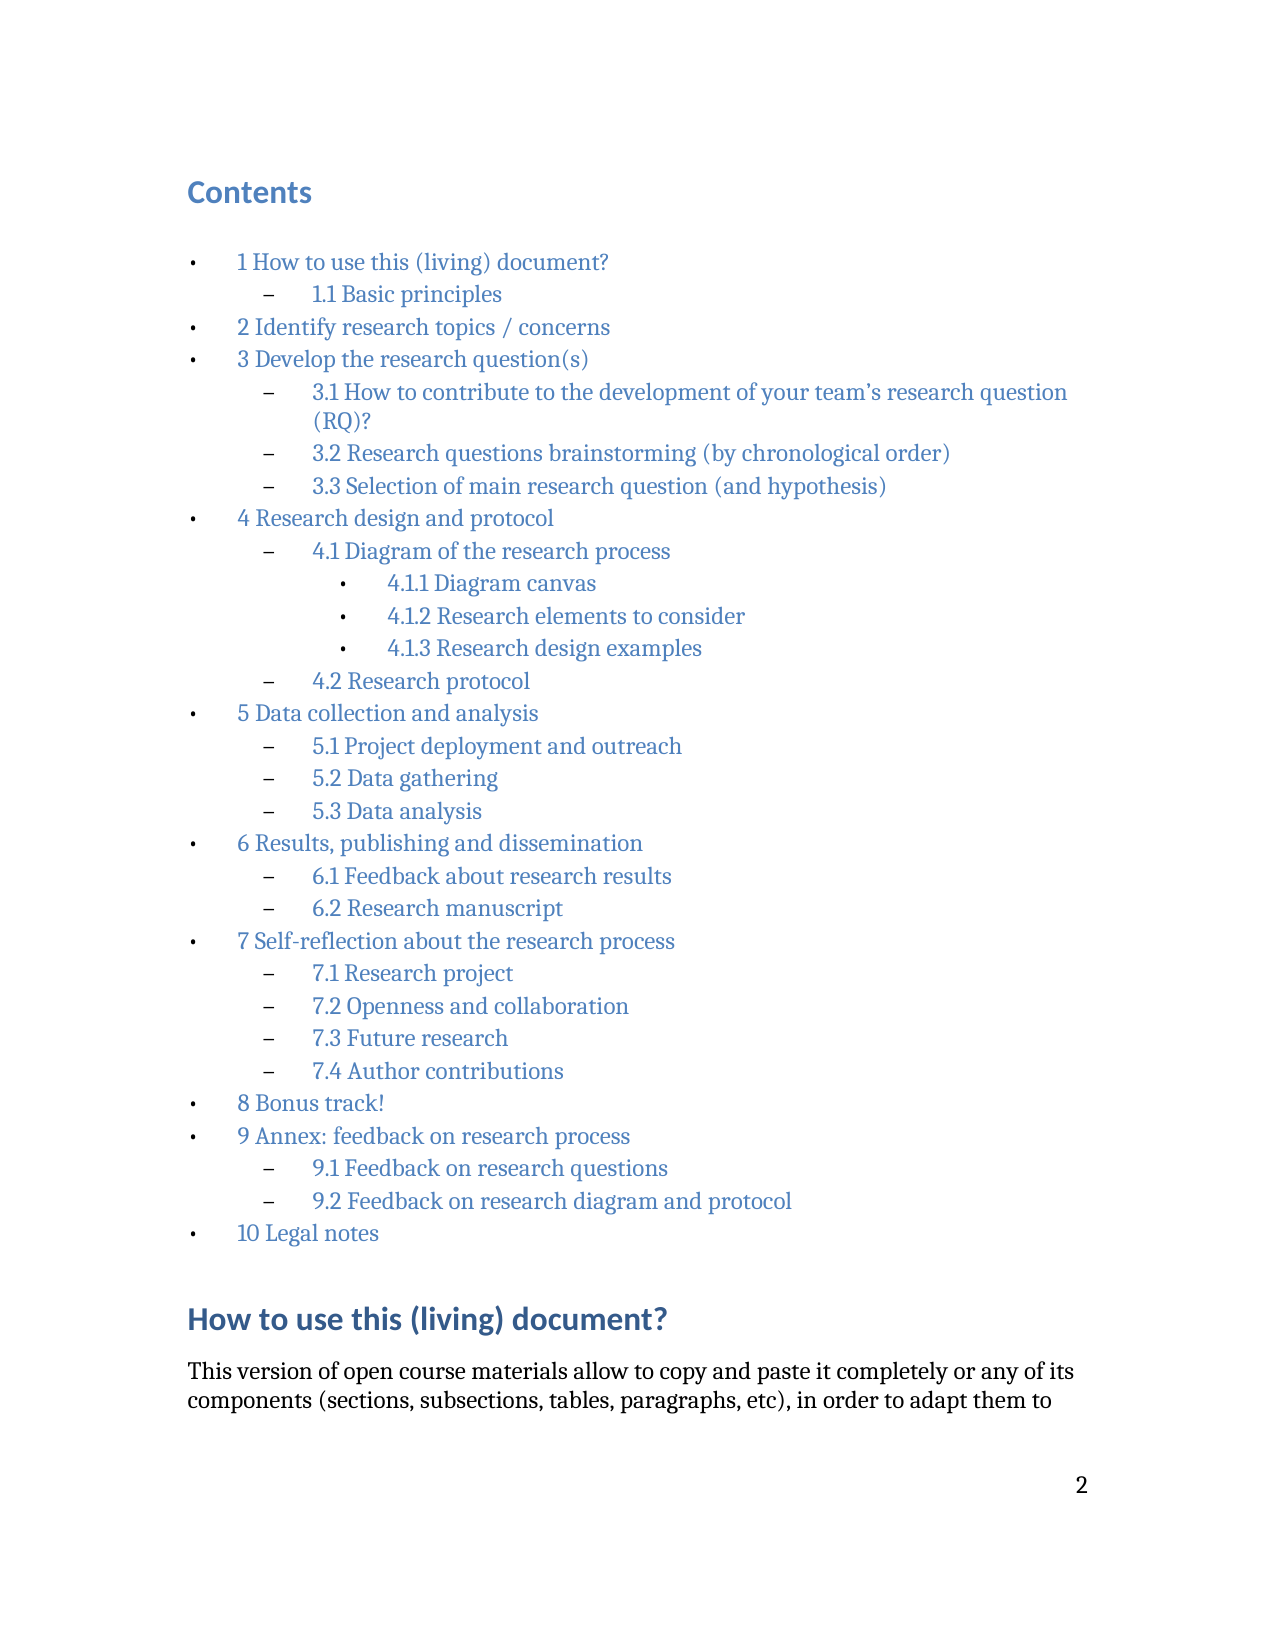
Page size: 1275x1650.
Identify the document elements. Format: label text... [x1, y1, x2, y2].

list 5.3 Data analysis [262, 797, 1087, 825]
list 8 Bonus track! [187, 1089, 1087, 1118]
subtitle Contents [187, 171, 1087, 212]
list 6 Results, publishing and dissemination [187, 829, 1087, 858]
list 3.2 Research questions brainstorming (by chronological order) [262, 439, 1087, 468]
list 4.1.2 Research elements to consider [337, 602, 1087, 630]
list 9 Annex: feedback on research process [187, 1122, 1087, 1150]
list 1 How to use this (living) document? [187, 248, 1087, 277]
list 9.2 Feedback on research diagram and protocol [262, 1187, 1087, 1215]
list 4.2 Research protocol [262, 667, 1087, 695]
list 5 Data collection and analysis [187, 699, 1087, 728]
list 3 Develop the research question(s) [187, 345, 1087, 374]
subtitle How to use this (living) document? [187, 1298, 1087, 1338]
list 4.1 Diagram of the research process [262, 537, 1087, 565]
list 7 Self-reflection about the research process [187, 927, 1087, 955]
list 7.2 Openness and collaboration [262, 992, 1087, 1020]
list 4.1.3 Research design examples [337, 634, 1087, 663]
list 2 Identify research topics / concerns [187, 313, 1087, 342]
list 10 Legal notes [187, 1219, 1087, 1248]
list 6.1 Feedback about research results [262, 862, 1087, 890]
text This version of open course materials allow to copy and paste it completely or any of its components (sections, subsections, tables, paragraphs, etc), in order to adapt them to [187, 1357, 1087, 1415]
list 4 Research design and protocol [187, 504, 1087, 533]
list 3.1 How to contribute to the development of your team’s research question (RQ)? [262, 378, 1087, 435]
list 5.1 Project deployment and outreach [262, 732, 1087, 760]
list 7.1 Research project [262, 959, 1087, 988]
list 7.3 Future research [262, 1024, 1087, 1053]
list 9.1 Feedback on research questions [262, 1154, 1087, 1183]
list 6.2 Research manuscript [262, 894, 1087, 923]
list 3.3 Selection of main research question (and hypothesis) [262, 472, 1087, 500]
list 7.4 Author contributions [262, 1057, 1087, 1085]
list 5.2 Data gathering [262, 764, 1087, 793]
list 4.1.1 Diagram canvas [337, 569, 1087, 598]
list 1.1 Basic principles [262, 280, 1087, 309]
